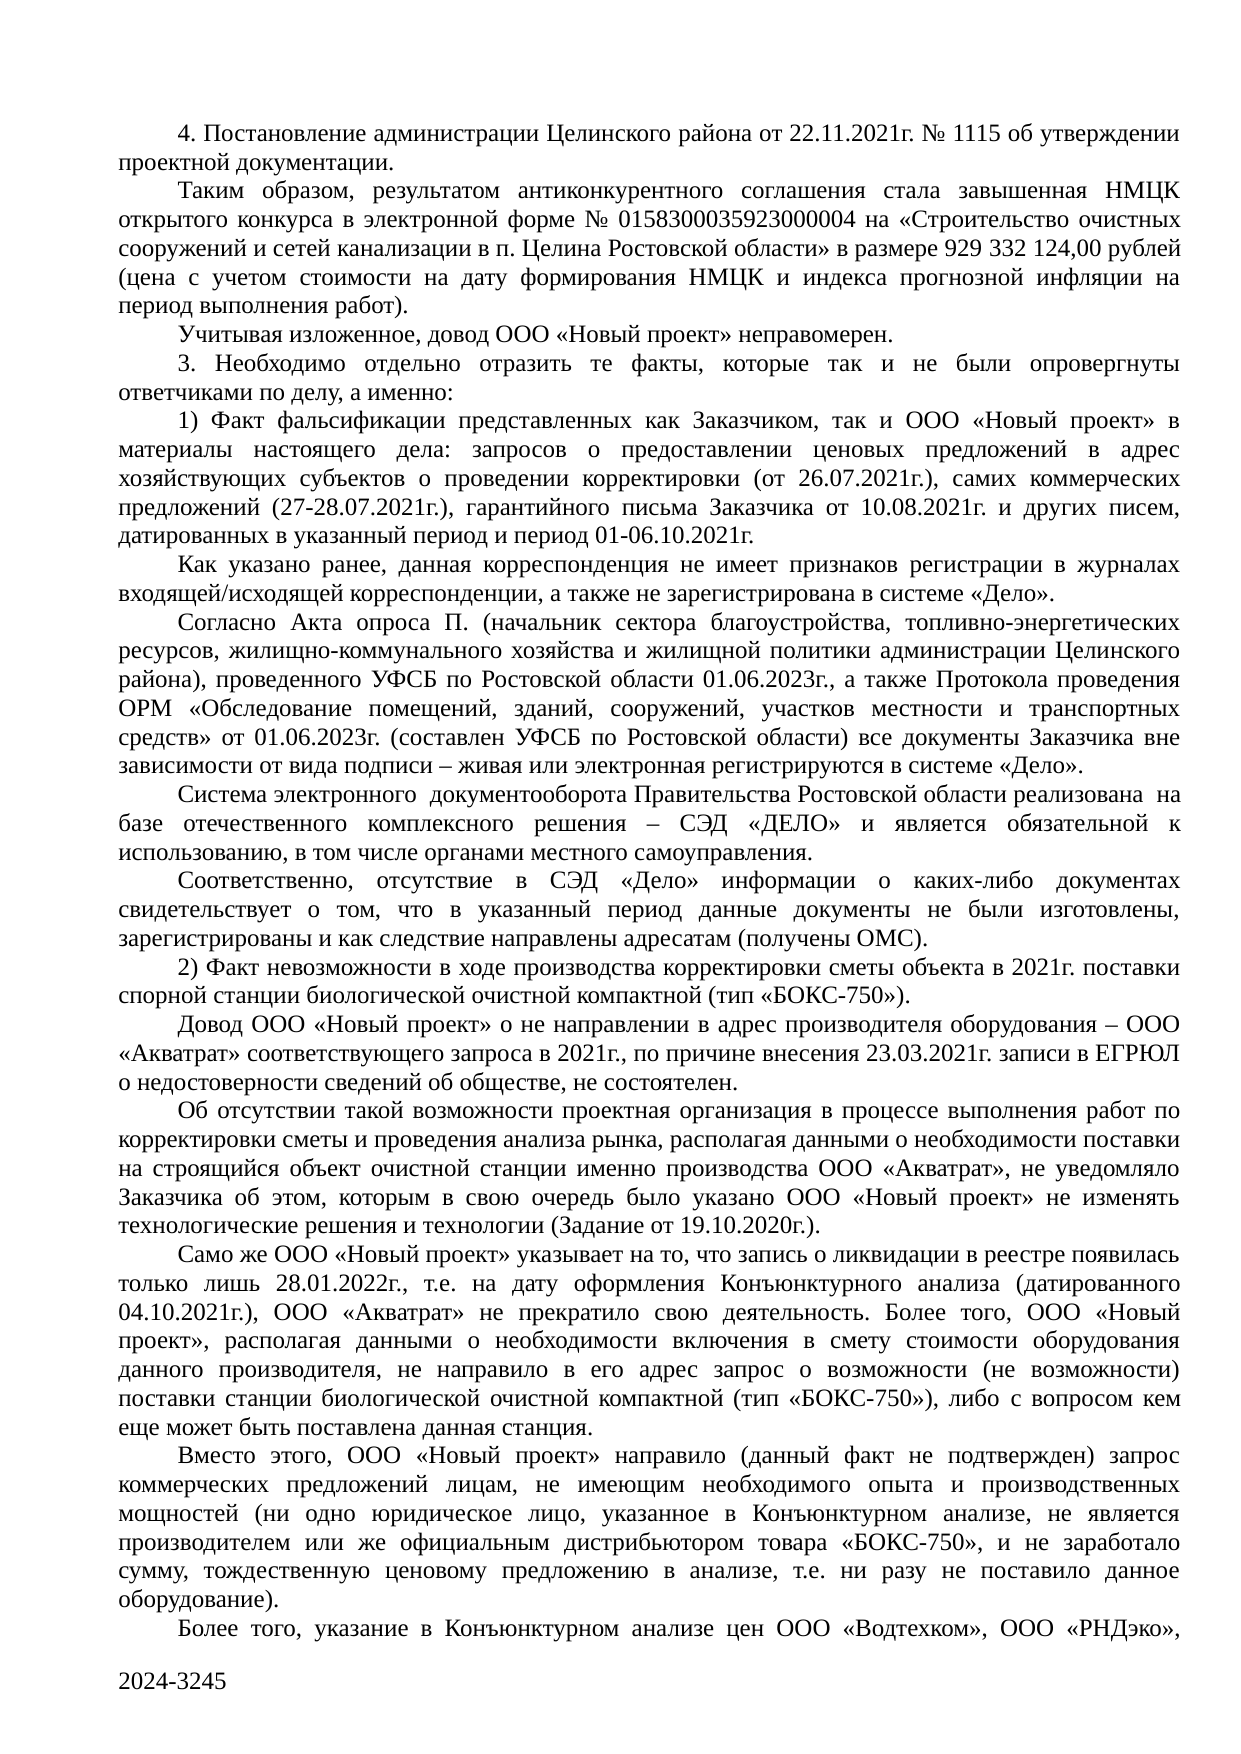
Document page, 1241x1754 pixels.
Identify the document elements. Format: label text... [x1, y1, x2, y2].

text Вместо этого, ООО «Новый проект» направило (данный факт не подтвержден) запрос коммерческих предложений лицам, не имеющим необходимого опыта и производственных мощностей (ни одно юридическое лицо, указанное в Конъюнктурном анализе, не является производителем или же официальным дистрибьютором товара «БОКС-750», и не заработало сумму, тождественную ценовому предложению в анализе, т.е. ни разу не поставило данное оборудование). [118, 1441, 1181, 1613]
text Как указано ранее, данная корреспонденция не имеет признаков регистрации в журналах входящей/исходящей корреспонденции, а также не зарегистрирована в системе «Дело». [118, 549, 1181, 607]
text Учитывая изложенное, довод ООО «Новый проект» неправомерен. [118, 319, 1181, 348]
text 3. Необходимо отдельно отразить те факты, которые так и не были опровергнуты ответчиками по делу, а именно: [118, 348, 1181, 406]
text Соответственно, отсутствие в СЭД «Дело» информации о каких-либо документах свидетельствует о том, что в указанный период данные документы не были изготовлены, зарегистрированы и как следствие направлены адресатам (получены ОМС). [118, 866, 1181, 952]
text Таким образом, результатом антиконкурентного соглашения стала завышенная НМЦК открытого конкурса в электронной форме № 0158300035923000004 на «Строительство очистных сооружений и сетей канализации в п. Целина Ростовской области» в размере 929 332 124,00 рублей (цена с учетом стоимости на дату формирования НМЦК и индекса прогнозной инфляции на период выполнения работ). [118, 176, 1181, 319]
text Система электронного документооборота Правительства Ростовской области реализована на базе отечественного комплексного решения – СЭД «ДЕЛО» и является обязательной к использованию, в том числе органами местного самоуправления. [118, 779, 1181, 866]
text 2) Факт невозможности в ходе производства корректировки сметы объекта в 2021г. поставки спорной станции биологической очистной компактной (тип «БОКС-750»). [118, 952, 1181, 1009]
text 4. Постановление администрации Целинского района от 22.11.2021г. № 1115 об утверждении проектной документации. [118, 118, 1181, 176]
text 1) Факт фальсификации представленных как Заказчиком, так и ООО «Новый проект» в материалы настоящего дела: запросов о предоставлении ценовых предложений в адрес хозяйствующих субъектов о проведении корректировки (от 26.07.2021г.), самих коммерческих предложений (27-28.07.2021г.), гарантийного письма Заказчика от 10.08.2021г. и других писем, датированных в указанный период и период 01-06.10.2021г. [118, 406, 1181, 549]
text Само же ООО «Новый проект» указывает на то, что запись о ликвидации в реестре появилась только лишь 28.01.2022г., т.е. на дату оформления Конъюнктурного анализа (датированного 04.10.2021г.), ООО «Акватрат» не прекратило свою деятельность. Более того, ООО «Новый проект», располагая данными о необходимости включения в смету стоимости оборудования данного производителя, не направило в его адрес запрос о возможности (не возможности) поставки станции биологической очистной компактной (тип «БОКС-750»), либо c вопросом кем еще может быть поставлена данная станция. [118, 1239, 1181, 1441]
text Согласно Акта опроса П. (начальник сектора благоустройства, топливно-энергетических ресурсов, жилищно-коммунального хозяйства и жилищной политики администрации Целинского района), проведенного УФСБ по Ростовской области 01.06.2023г., а также Протокола проведения ОРМ «Обследование помещений, зданий, сооружений, участков местности и транспортных средств» от 01.06.2023г. (составлен УФСБ по Ростовской области) все документы Заказчика вне зависимости от вида подписи – живая или электронная регистрируются в системе «Дело». [118, 607, 1181, 779]
text Более того, указание в Конъюнктурном анализе цен ООО «Водтехком», ООО «РНДэко», [118, 1613, 1181, 1642]
text Об отсутствии такой возможности проектная организация в процессе выполнения работ по корректировки сметы и проведения анализа рынка, располагая данными о необходимости поставки на строящийся объект очистной станции именно производства ООО «Акватрат», не уведомляло Заказчика об этом, которым в свою очередь было указано ООО «Новый проект» не изменять технологические решения и технологии (Задание от 19.10.2020г.). [118, 1096, 1181, 1239]
text Довод ООО «Новый проект» о не направлении в адрес производителя оборудования – ООО «Акватрат» соответствующего запроса в 2021г., по причине внесения 23.03.2021г. записи в ЕГРЮЛ о недостоверности сведений об обществе, не состоятелен. [118, 1009, 1181, 1096]
